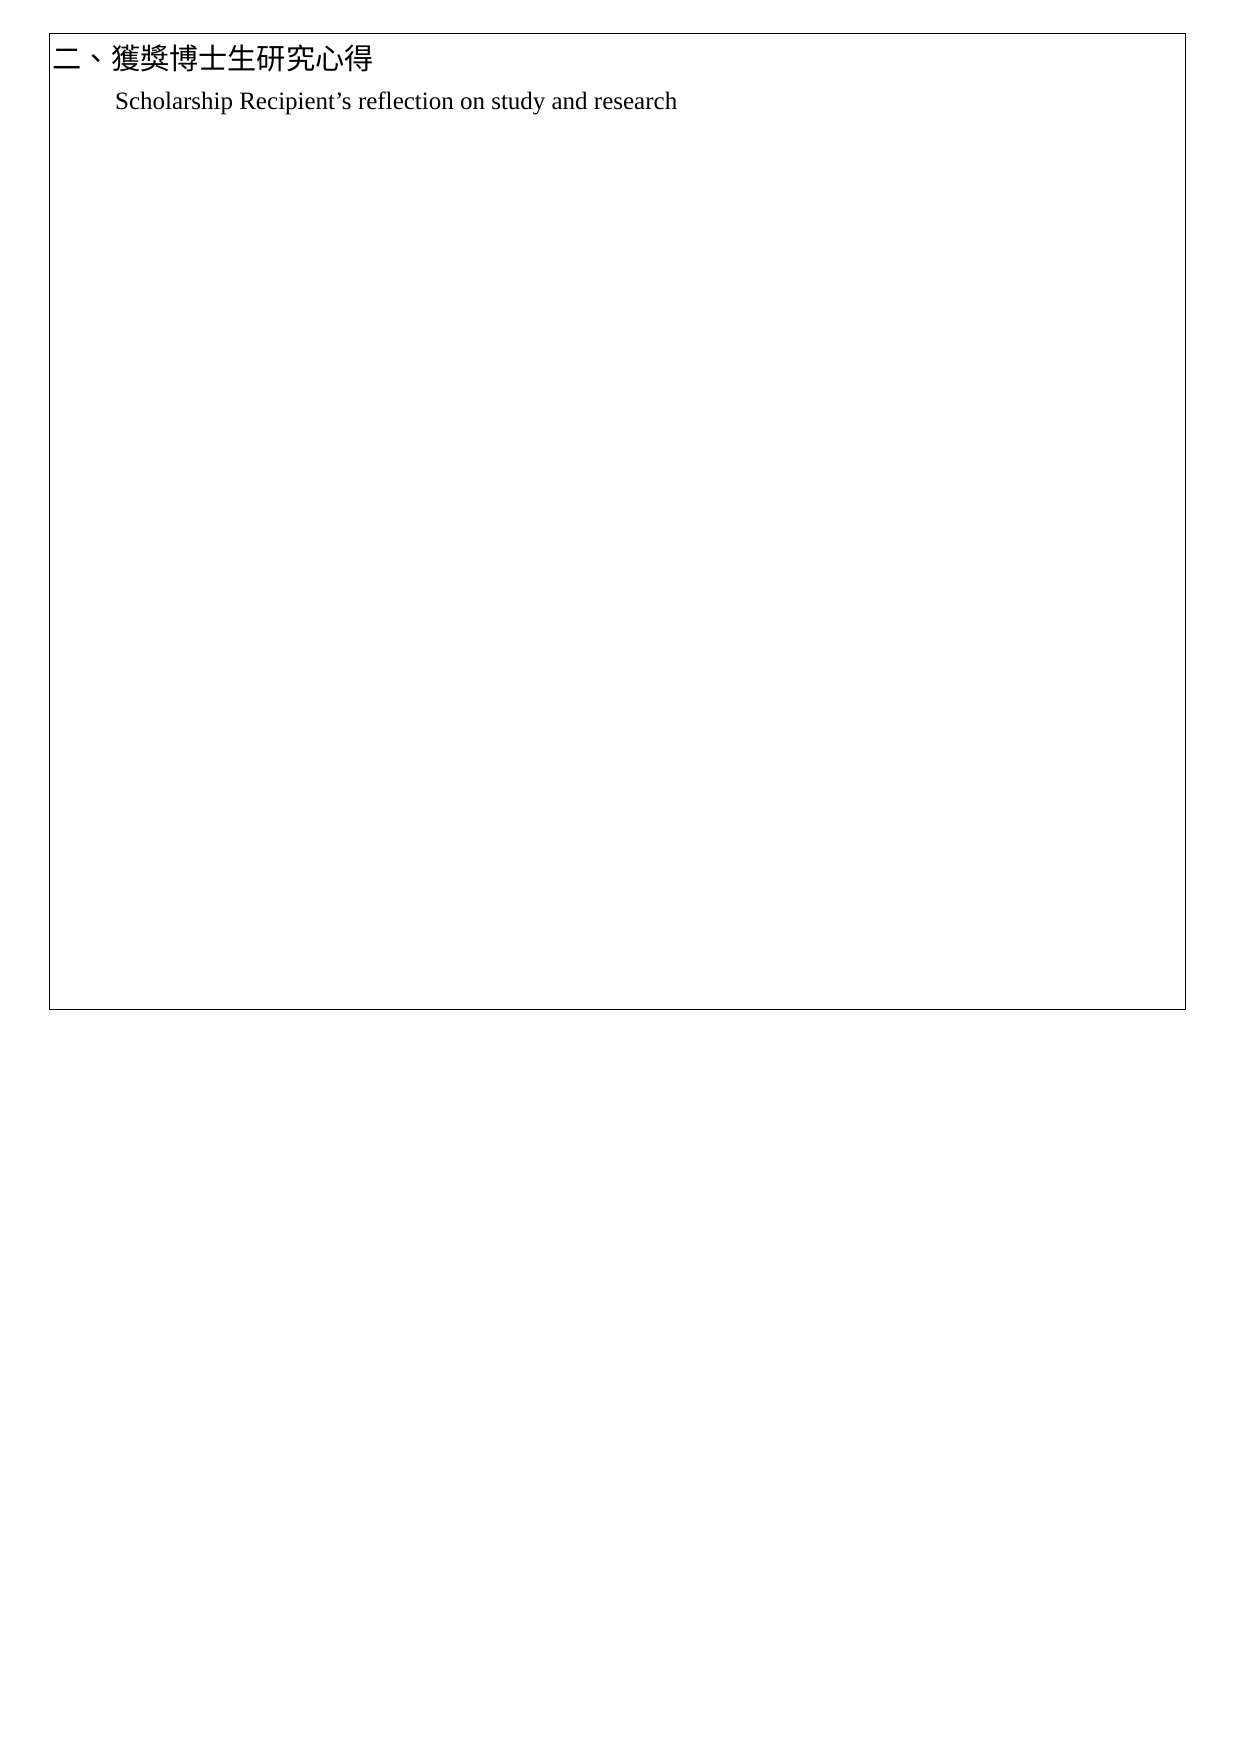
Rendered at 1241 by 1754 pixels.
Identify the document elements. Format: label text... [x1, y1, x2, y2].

table_cell 二、獲獎博士生研究心得 Scholarship Recipient’s reflection on study and research [50, 34, 1185, 1009]
